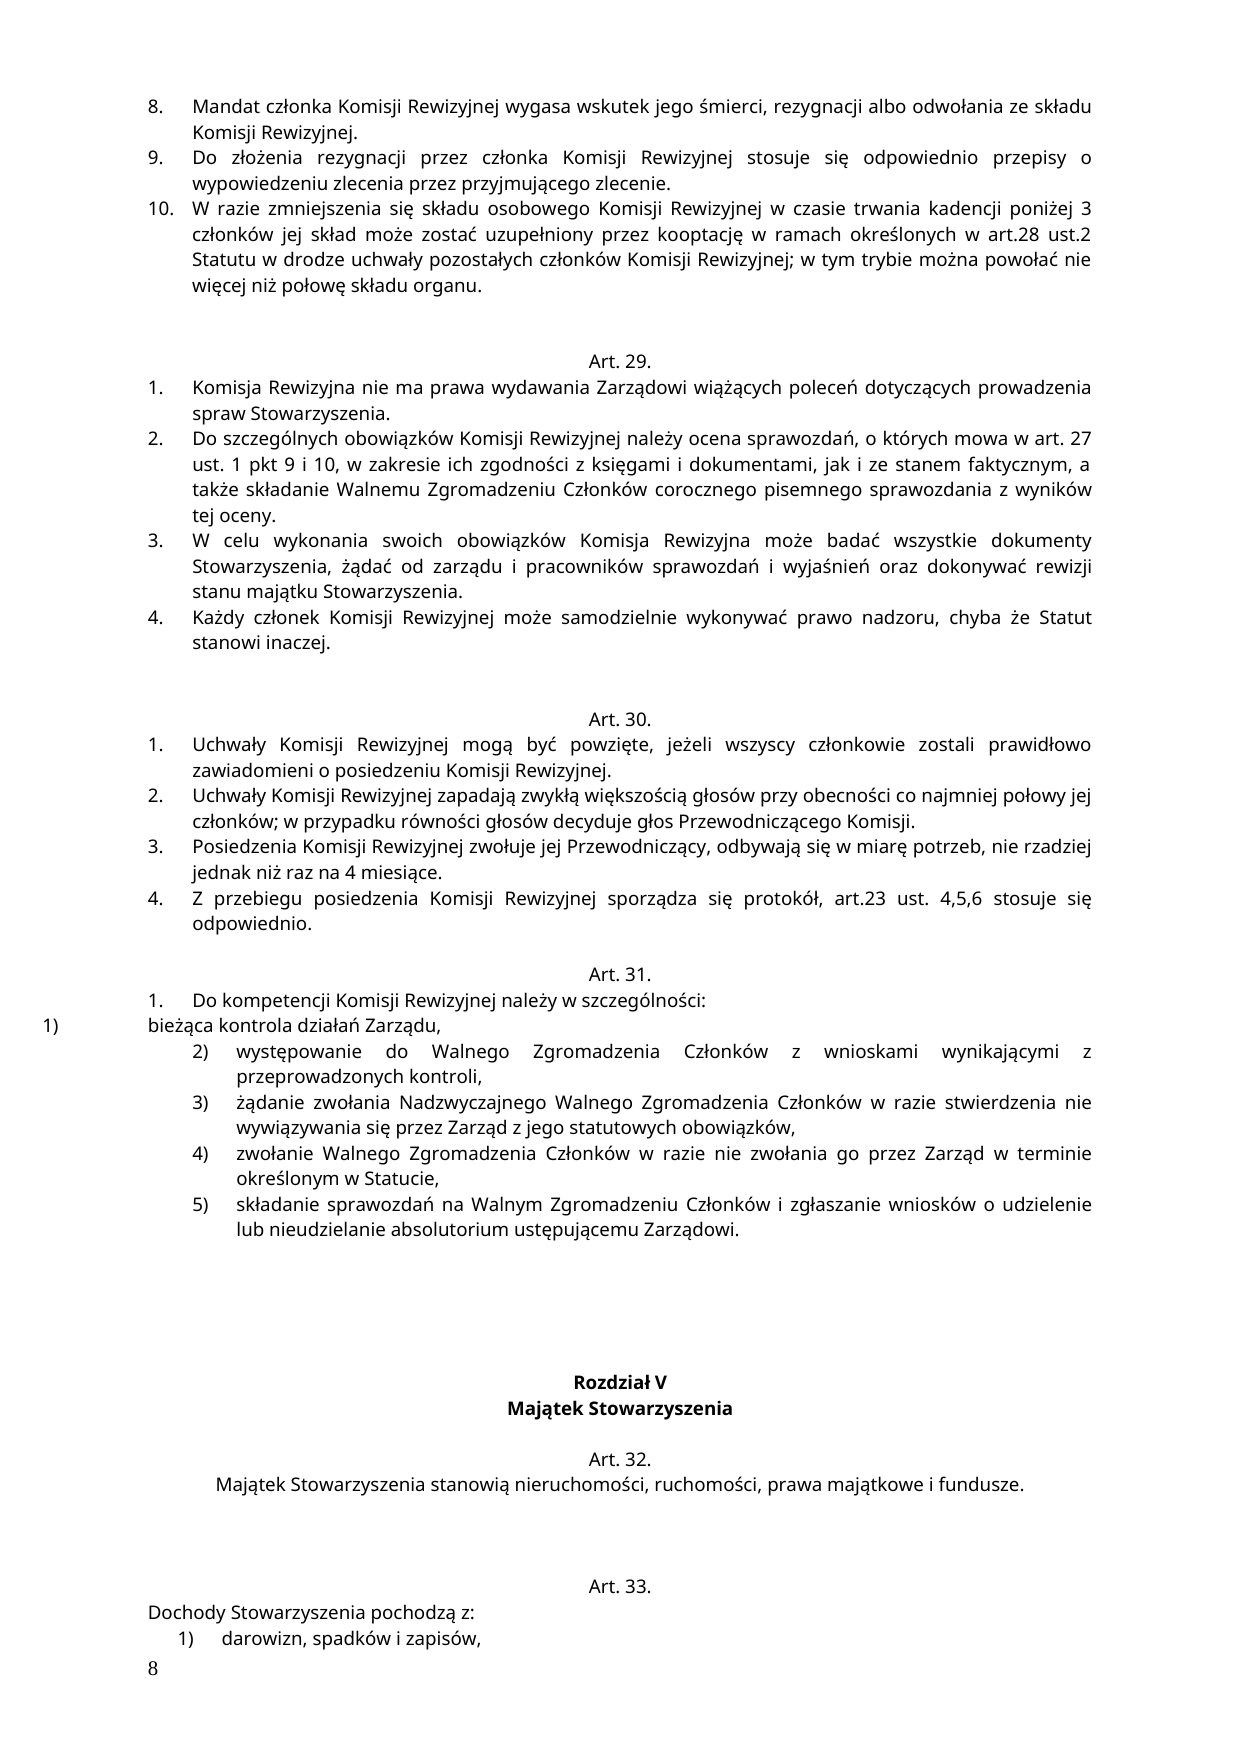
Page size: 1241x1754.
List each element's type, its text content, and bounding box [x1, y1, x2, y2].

text Art. 33. [148, 1574, 1093, 1599]
text Art. 30. [148, 706, 1093, 732]
list Posiedzenia Komisji Rewizyjnej zwołuje jej Przewodniczący, odbywają się w miarę potrzeb, nie rzadziej jednak niż raz na 4 miesiące. [148, 834, 1093, 885]
list Do złożenia rezygnacji przez członka Komisji Rewizyjnej stosuje się odpowiednio przepisy o wypowiedzeniu zlecenia przez przyjmującego zlecenie. [148, 145, 1093, 196]
list Komisja Rewizyjna nie ma prawa wydawania Zarządowi wiążących poleceń dotyczących prowadzenia spraw Stowarzyszenia. [148, 374, 1093, 425]
list Uchwały Komisji Rewizyjnej zapadają zwykłą większością głosów przy obecności co najmniej połowy jej członków; w przypadku równości głosów decyduje głos Przewodniczącego Komisji. [148, 783, 1093, 834]
text Art. 29. [148, 349, 1093, 374]
list żądanie zwołania Nadzwyczajnego Walnego Zgromadzenia Członków w razie stwierdzenia nie wywiązywania się przez Zarząd z jego statutowych obowiązków, [192, 1089, 1093, 1140]
list W celu wykonania swoich obowiązków Komisja Rewizyjna może badać wszystkie dokumenty Stowarzyszenia, żądać od zarządu i pracowników sprawozdań i wyjaśnień oraz dokonywać rewizji stanu majątku Stowarzyszenia. [148, 527, 1093, 604]
list darowizn, spadków i zapisów, [177, 1625, 1093, 1650]
list Mandat członka Komisji Rewizyjnej wygasa wskutek jego śmierci, rezygnacji albo odwołania ze składu Komisji Rewizyjnej. [148, 94, 1093, 145]
list Każdy członek Komisji Rewizyjnej może samodzielnie wykonywać prawo nadzoru, chyba że Statut stanowi inaczej. [148, 604, 1093, 655]
list bieżąca kontrola działań Zarządu, [42, 1012, 1093, 1038]
list W razie zmniejszenia się składu osobowego Komisji Rewizyjnej w czasie trwania kadencji poniżej 3 członków jej skład może zostać uzupełniony przez kooptację w ramach określonych w art.28 ust.2 Statutu w drodze uchwały pozostałych członków Komisji Rewizyjnej; w tym trybie można powołać nie więcej niż połowę składu organu. [148, 196, 1093, 298]
list Uchwały Komisji Rewizyjnej mogą być powzięte, jeżeli wszyscy członkowie zostali prawidłowo zawiadomieni o posiedzeniu Komisji Rewizyjnej. [148, 732, 1093, 783]
subtitle Majątek Stowarzyszenia [148, 1395, 1093, 1421]
list Z przebiegu posiedzenia Komisji Rewizyjnej sporządza się protokół, art.23 ust. 4,5,6 stosuje się odpowiednio. [148, 885, 1093, 936]
list składanie sprawozdań na Walnym Zgromadzeniu Członków i zgłaszanie wniosków o udzielenie lub nieudzielanie absolutorium ustępującemu Zarządowi. [192, 1191, 1093, 1242]
list występowanie do Walnego Zgromadzenia Członków z wnioskami wynikającymi z przeprowadzonych kontroli, [192, 1038, 1093, 1089]
list Do szczególnych obowiązków Komisji Rewizyjnej należy ocena sprawozdań, o których mowa w art. 27 ust. 1 pkt 9 i 10, w zakresie ich zgodności z księgami i dokumentami, jak i ze stanem faktycznym, a także składanie Walnemu Zgromadzeniu Członków corocznego pisemnego sprawozdania z wyników tej oceny. [148, 425, 1093, 527]
subtitle Rozdział V [148, 1370, 1093, 1395]
text Art. 31. [148, 961, 1093, 987]
text Art. 32. [148, 1446, 1093, 1472]
text Dochody Stowarzyszenia pochodzą z: [148, 1599, 1093, 1625]
list zwołanie Walnego Zgromadzenia Członków w razie nie zwołania go przez Zarząd w terminie określonym w Statucie, [192, 1140, 1093, 1191]
text Majątek Stowarzyszenia stanowią nieruchomości, ruchomości, prawa majątkowe i fundusze. [148, 1472, 1093, 1497]
list Do kompetencji Komisji Rewizyjnej należy w szczególności: [148, 987, 1093, 1012]
